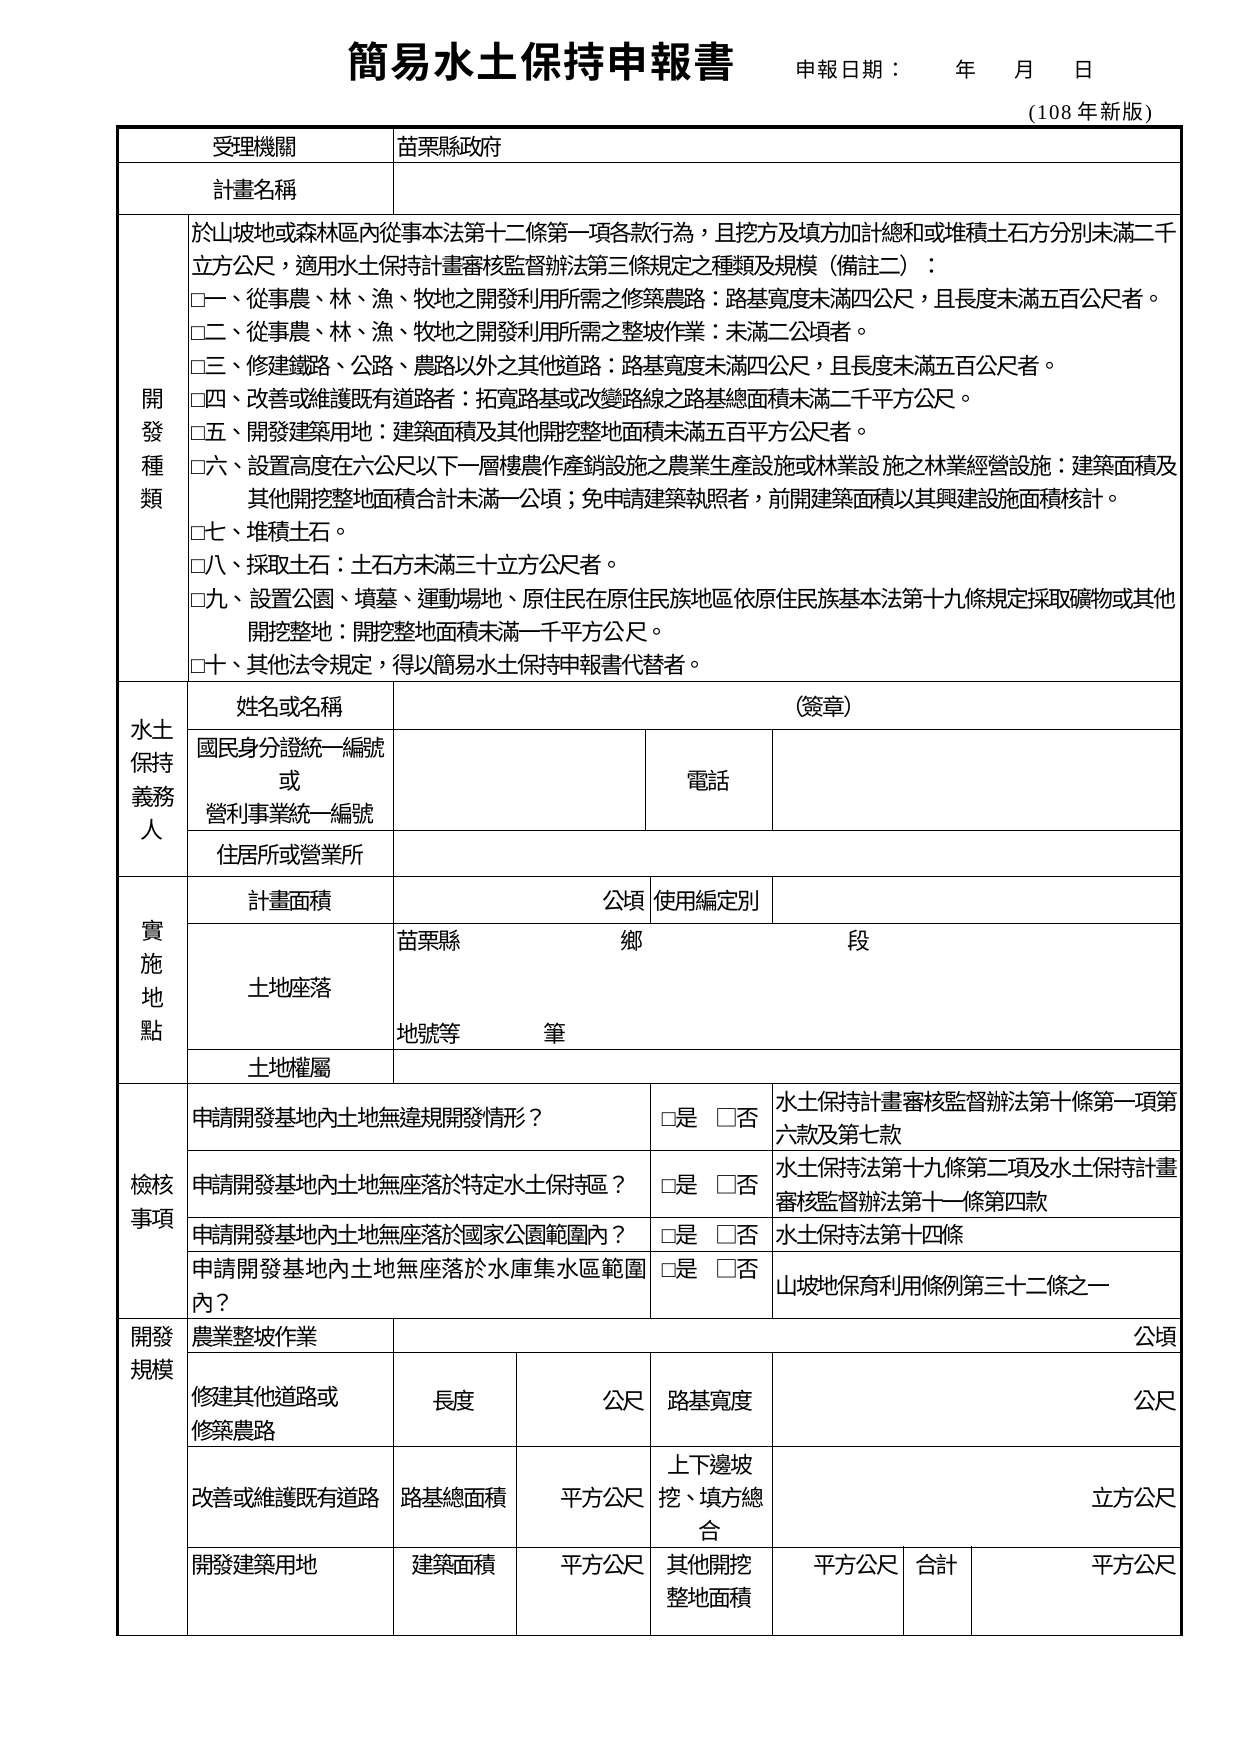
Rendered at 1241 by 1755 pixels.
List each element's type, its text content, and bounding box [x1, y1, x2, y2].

table_cell 申請開發基地內土地無違規開發情形？ [188, 1084, 650, 1150]
table_cell 路基總面積 [394, 1447, 516, 1546]
table_cell 改善或維護既有道路 [188, 1447, 393, 1546]
table_cell [773, 730, 1180, 829]
table_cell 水土保持法第十四條 [773, 1218, 1180, 1251]
table_cell 申請開發基地內土地無座落於水庫集水區範圍內？ [188, 1252, 650, 1318]
table_cell 公尺 [517, 1353, 650, 1446]
table_cell [773, 877, 1180, 922]
table_cell 合計 [904, 1548, 971, 1635]
table_cell □是 □否 [651, 1151, 772, 1217]
table_cell （簽章） [394, 682, 1180, 729]
table_cell 平方公尺 [773, 1548, 903, 1635]
table_cell 公尺 [773, 1353, 1180, 1446]
table_cell 苗栗縣 鄉 段 地號等 筆 [394, 924, 1180, 1049]
table_cell 公頃 [394, 877, 650, 922]
table_cell 長度 [394, 1353, 516, 1446]
table_cell 公頃 [394, 1319, 1180, 1352]
table_cell 申請開發基地內土地無座落於國家公園範圍內？ [188, 1218, 650, 1251]
table_cell [394, 1050, 1180, 1083]
table_cell 其他開挖 整地面積 [651, 1548, 772, 1635]
table_cell 電話 [646, 730, 772, 829]
table_cell 山坡地保育利用條例第三十二條之一 [773, 1252, 1180, 1318]
table_header 苗栗縣政府 [394, 129, 1180, 162]
table_cell 姓名或名稱 [188, 682, 393, 729]
table_cell 土地權屬 [188, 1050, 393, 1083]
table_cell 使用編定別 [651, 877, 772, 922]
table_cell 平方公尺 [517, 1447, 650, 1546]
table_cell [394, 163, 1180, 214]
table_cell 上下邊坡 挖、填方總合 [651, 1447, 772, 1546]
text 簡易水土保持申報書 申報日期： 年 月 日 [148, 29, 1152, 90]
table_cell 開發 規模 [119, 1319, 187, 1635]
text (108年新版) [148, 90, 1152, 125]
table_cell 水土保持法第十九條第二項及水土保持計畫審核監督辦法第十一條第四款 [773, 1151, 1180, 1217]
table_cell 水土 保持 義務人 [119, 682, 187, 876]
table_cell 於山坡地或森林區內從事本法第十二條第一項各款行為，且挖方及填方加計總和或堆積土石方分別未滿二千立方公尺，適用水土保持計畫審核監督辦法第三條規定之種類及規模（備註二）： □一、從事農、林、漁、牧地之開發利用所需之修築農路：路基寬度未滿四公尺，且長度未滿五百公尺者。 □二、從事農、林、漁、牧地之開發利用所需之整坡作業：未滿二公頃者。 □三、修建鐵路、公路、農路以外之其他道路：路基寬度未滿四公尺，且長度未滿五百公尺者。 □四、改善或維護既有道路者：拓寬路基或改變路線之路基總面積未滿二千平方公尺。 □五、開發建築用地：建築面積及其他開挖整地面積未滿五百平方公尺者。 □六、設置高度在六公尺以下一層樓農作產銷設施之農業生產設施或林業設施之林業經營設施：建築面積及其他開挖整地面積合計未滿一公頃；免申請建築執照者，前開建築面積以其興建設施面積核計。 □七、堆積土石。 □八、採取土石：土石方未滿三十立方公尺者。 □九、設置公園、墳墓、運動場地、原住民在原住民族地區依原住民族基本法第十九條規定採取礦物或其他開挖整地：開挖整地面積未滿一千平方公尺。 □十、其他法令規定，得以簡易水土保持申報書代替者。 [189, 215, 1180, 681]
table_cell □是 □否 [651, 1218, 772, 1251]
table_cell 住居所或營業所 [188, 831, 393, 876]
table_cell 開發種類 [119, 215, 188, 681]
table_cell 檢核 事項 [119, 1084, 187, 1318]
table_cell 計畫名稱 [119, 163, 393, 214]
table_cell □是 □否 [651, 1084, 772, 1150]
table_cell [394, 730, 645, 829]
table_cell 修建其他道路或 修築農路 [188, 1353, 393, 1446]
table_header 受理機關 [119, 129, 393, 162]
table_cell 實施 地點 [119, 877, 187, 1083]
table_cell 建築面積 [394, 1548, 516, 1635]
table_cell 立方公尺 [773, 1447, 1180, 1546]
table_cell 路基寬度 [651, 1353, 772, 1446]
table_cell 計畫面積 [188, 877, 393, 922]
table_cell 國民身分證統一編號或 營利事業統一編號 [188, 730, 393, 829]
table_cell [394, 831, 1180, 876]
table_cell 開發建築用地 [188, 1548, 393, 1635]
table_cell 平方公尺 [972, 1548, 1180, 1635]
table_cell 水土保持計畫審核監督辦法第十條第一項第六款及第七款 [773, 1084, 1180, 1150]
table_cell 農業整坡作業 [188, 1319, 393, 1352]
table_cell 土地座落 [188, 924, 393, 1049]
table_cell □是 □否 [651, 1252, 772, 1318]
table_cell 申請開發基地內土地無座落於特定水土保持區？ [188, 1151, 650, 1217]
table_cell 平方公尺 [517, 1548, 650, 1635]
